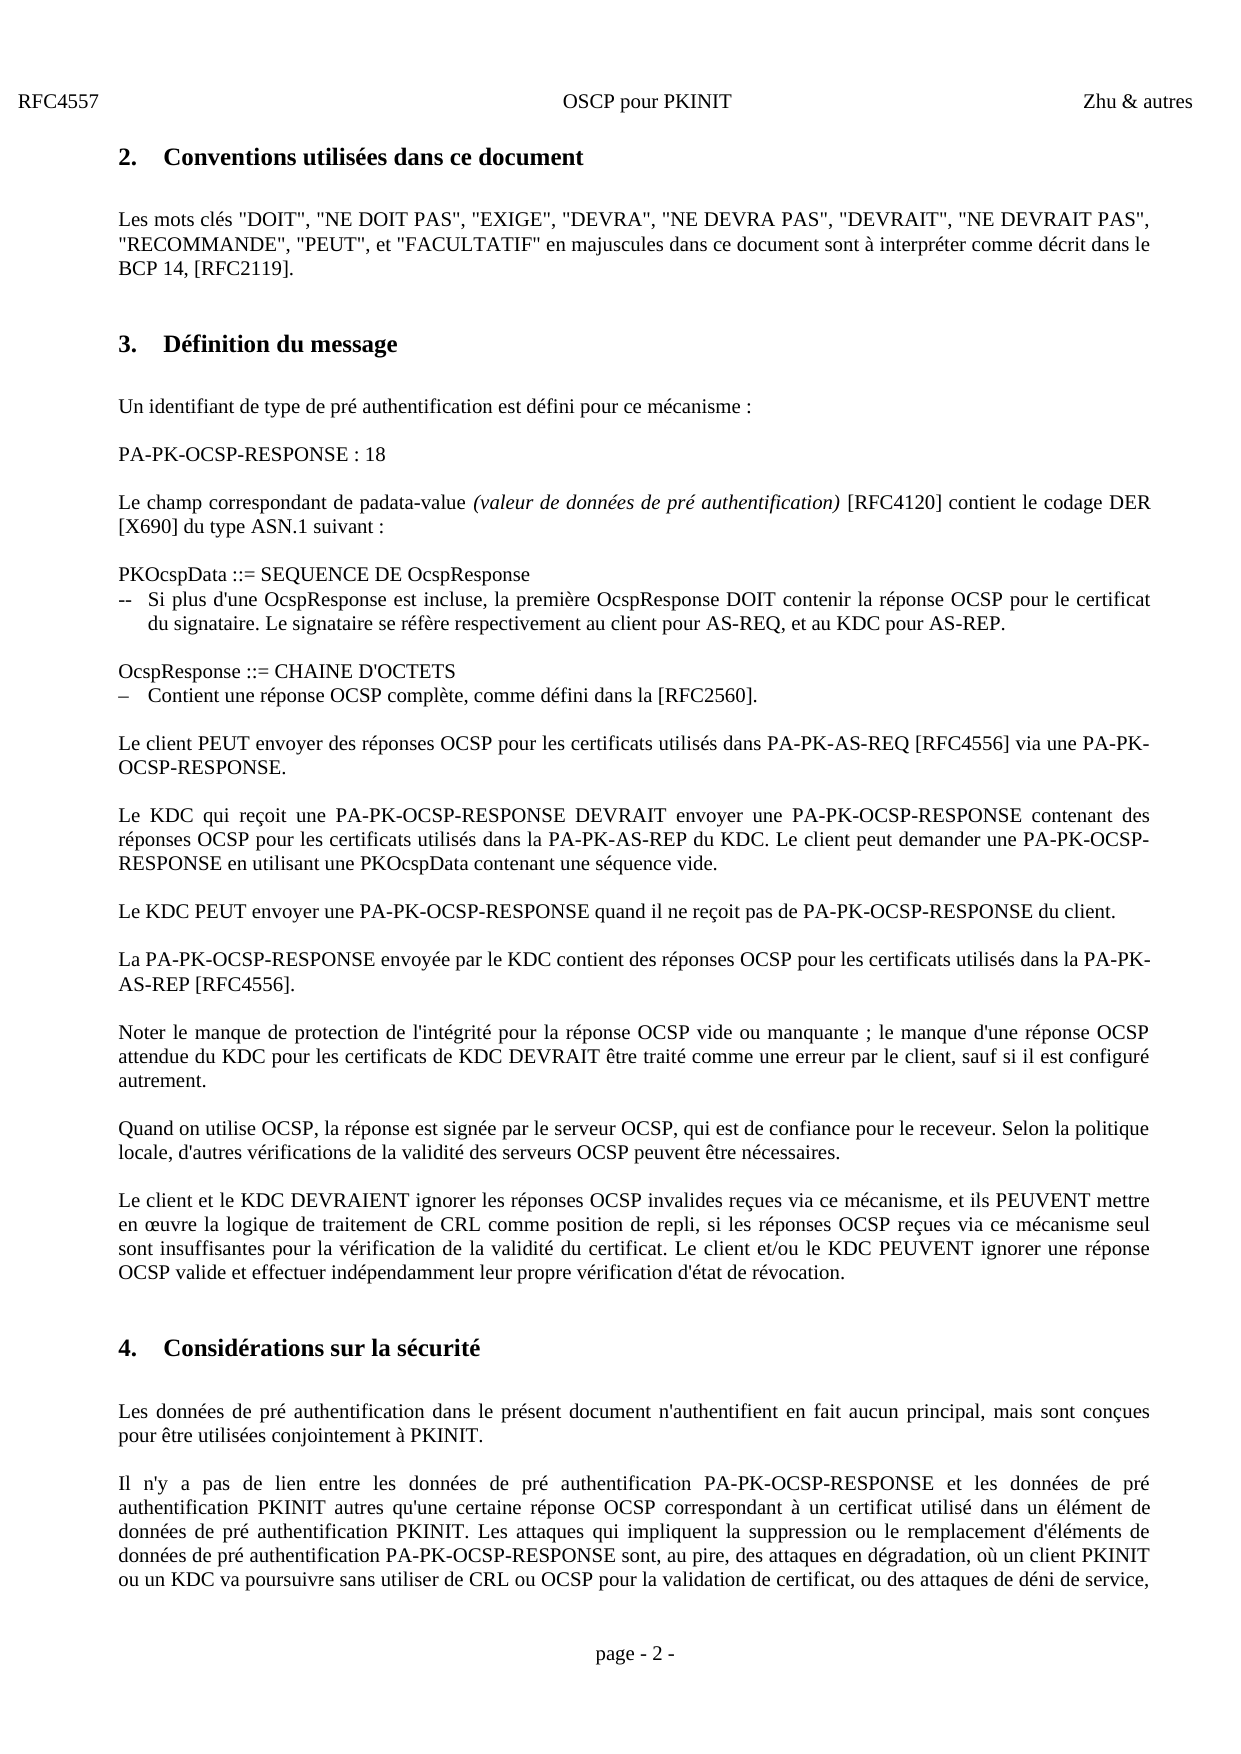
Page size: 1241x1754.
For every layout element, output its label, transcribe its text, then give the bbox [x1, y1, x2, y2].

text OcspResponse ::= CHAINE D'OCTETS [118, 659, 1152, 683]
text Le champ correspondant de padata-value (valeur de données de pré authentification) [RFC4120] contient le codage DER [X690] du type ASN.1 suivant : [118, 490, 1152, 538]
text PKOcspData ::= SEQUENCE DE OcspResponse [118, 562, 1152, 586]
text Les mots clés "DOIT", "NE DOIT PAS", "EXIGE", "DEVRA", "NE DEVRA PAS", "DEVRAIT", "NE DEVRAIT PAS", "RECOMMANDE", "PEUT", et "FACULTATIF" en majuscules dans ce document sont à interpréter comme décrit dans le BCP 14, [RFC2119]. [118, 207, 1152, 279]
text Le client PEUT envoyer des réponses OCSP pour les certificats utilisés dans PA-PK-AS-REQ [RFC4556] via une PA-PK-OCSP-RESPONSE. [118, 731, 1152, 779]
subtitle 3. Définition du message [118, 329, 1152, 357]
subtitle 2. Conventions utilisées dans ce document [118, 142, 1152, 171]
text Les données de pré authentification dans le présent document n'authentifient en fait aucun principal, mais sont conçues pour être utilisées conjointement à PKINIT. [118, 1399, 1152, 1447]
subtitle 4. Considérations sur la sécurité [118, 1333, 1152, 1362]
text Noter le manque de protection de l'intégrité pour la réponse OCSP vide ou manquante ; le manque d'une réponse OCSP attendue du KDC pour les certificats de KDC DEVRAIT être traité comme une erreur par le client, sauf si il est configuré autrement. [118, 1019, 1152, 1092]
text Le KDC PEUT envoyer une PA-PK-OCSP-RESPONSE quand il ne reçoit pas de PA-PK-OCSP-RESPONSE du client. [118, 899, 1152, 923]
text PA-PK-OCSP-RESPONSE : 18 [118, 442, 1152, 466]
text Quand on utilise OCSP, la réponse est signée par le serveur OCSP, qui est de confiance pour le receveur. Selon la politique locale, d'autres vérifications de la validité des serveurs OCSP peuvent être nécessaires. [118, 1116, 1152, 1164]
text Le client et le KDC DEVRAIENT ignorer les réponses OCSP invalides reçues via ce mécanisme, et ils PEUVENT mettre en œuvre la logique de traitement de CRL comme position de repli, si les réponses OCSP reçues via ce mécanisme seul sont insuffisantes pour la vérification de la validité du certificat. Le client et/ou le KDC PEUVENT ignorer une réponse OCSP valide et effectuer indépendamment leur propre vérification d'état de révocation. [118, 1188, 1152, 1284]
text Le KDC qui reçoit une PA-PK-OCSP-RESPONSE DEVRAIT envoyer une PA-PK-OCSP-RESPONSE contenant des réponses OCSP pour les certificats utilisés dans la PA-PK-AS-REP du KDC. Le client peut demander une PA-PK-OCSP-RESPONSE en utilisant une PKOcspData contenant une séquence vide. [118, 803, 1152, 875]
text Un identifiant de type de pré authentification est défini pour ce mécanisme : [118, 394, 1152, 418]
text – Contient une réponse OCSP complète, comme défini dans la [RFC2560]. [118, 683, 1152, 707]
text -- Si plus d'une OcspResponse est incluse, la première OcspResponse DOIT contenir la réponse OCSP pour le certificat du signataire. Le signataire se réfère respectivement au client pour AS-REQ, et au KDC pour AS-REP. [118, 586, 1152, 634]
text La PA-PK-OCSP-RESPONSE envoyée par le KDC contient des réponses OCSP pour les certificats utilisés dans la PA-PK-AS-REP [RFC4556]. [118, 947, 1152, 996]
text Il n'y a pas de lien entre les données de pré authentification PA-PK-OCSP-RESPONSE et les données de pré authentification PKINIT autres qu'une certaine réponse OCSP correspondant à un certificat utilisé dans un élément de données de pré authentification PKINIT. Les attaques qui impliquent la suppression ou le remplacement d'éléments de données de pré authentification PA-PK-OCSP-RESPONSE sont, au pire, des attaques en dégradation, où un client PKINIT ou un KDC va poursuivre sans utiliser de CRL ou OCSP pour la validation de certificat, ou des attaques de déni de service, [118, 1471, 1152, 1591]
